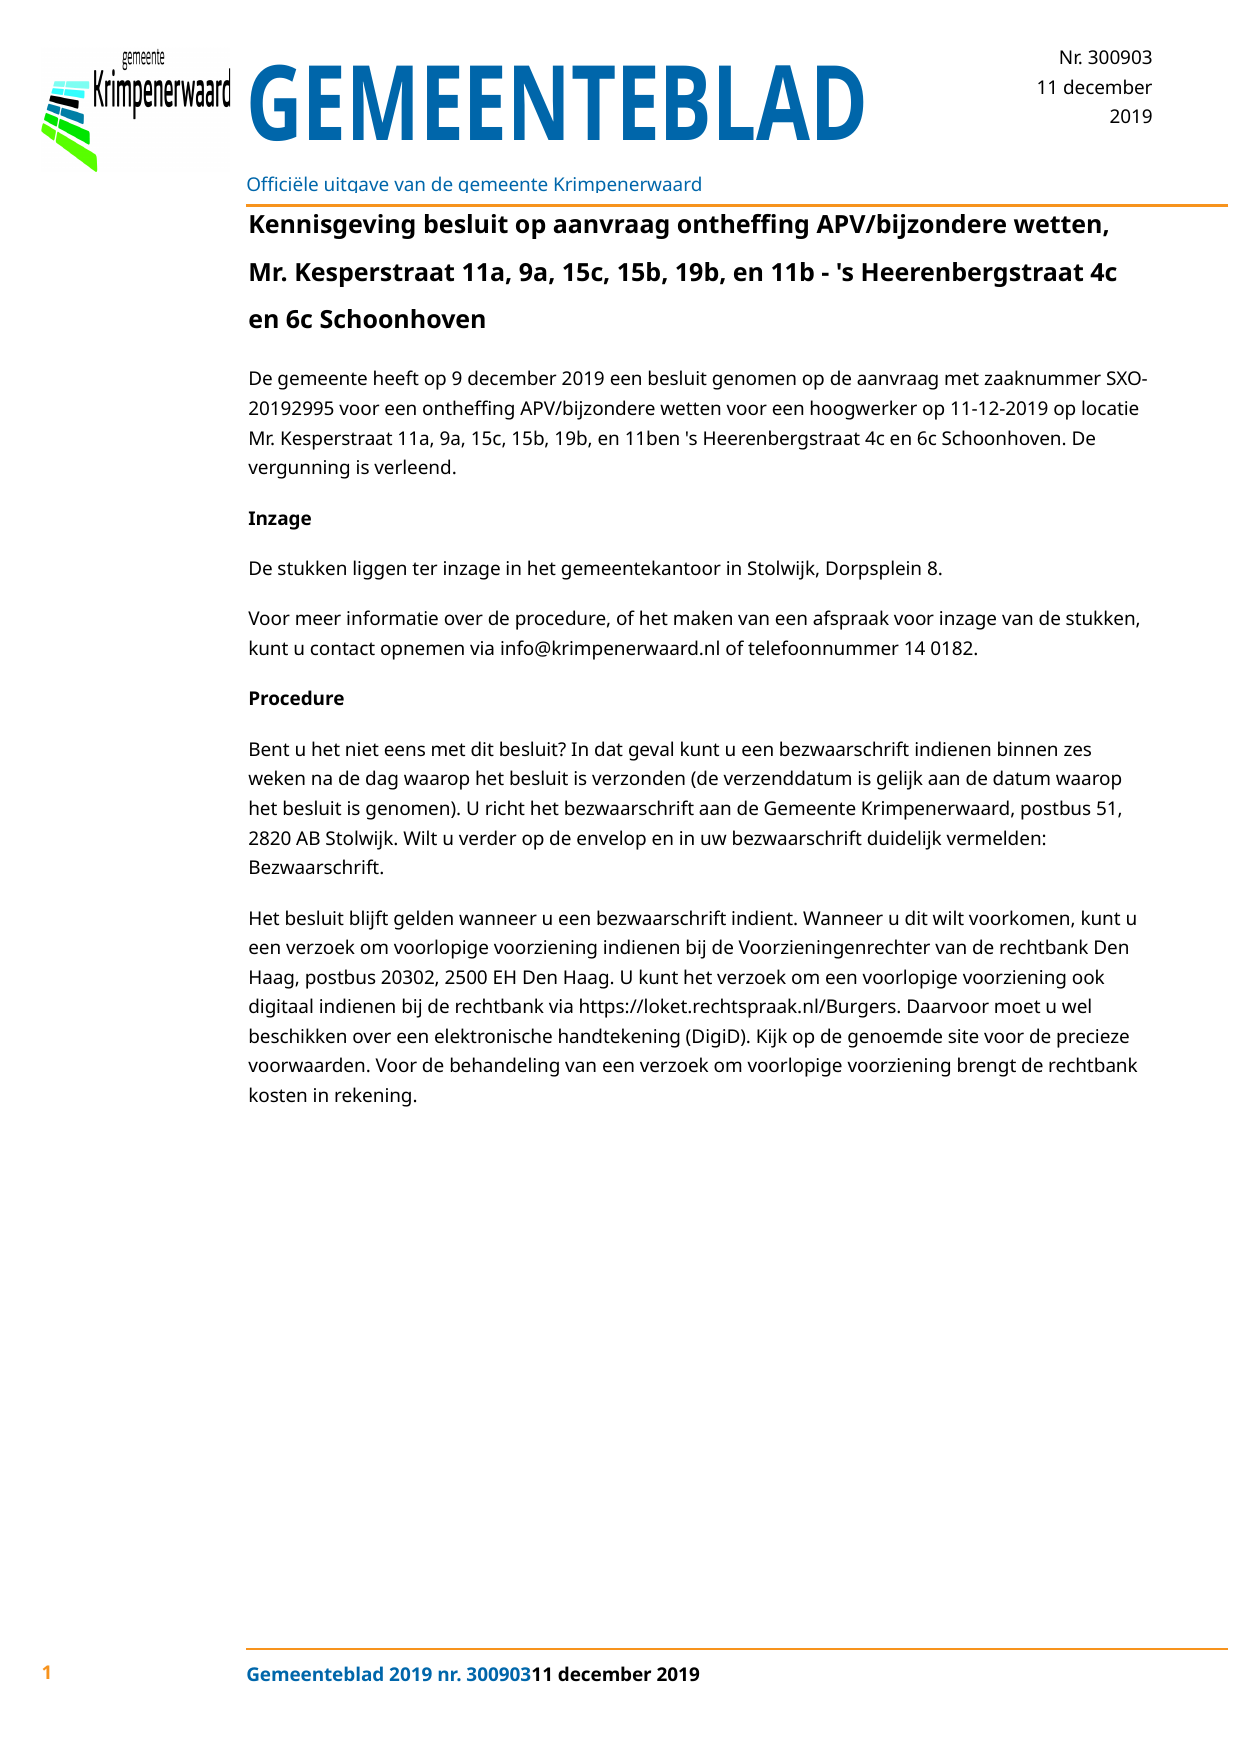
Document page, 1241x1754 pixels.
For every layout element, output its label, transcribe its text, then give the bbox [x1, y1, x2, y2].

text Voor meer informatie over de procedure, of het maken van een afspraak voor inzage van de stukken, kunt u contact opnemen via info@krimpenerwaard.nl of telefoonnummer 14 0182. [248, 606, 1152, 661]
text Het besluit blijft gelden wanneer u een bezwaarschrift indient. Wanneer u dit wilt voorkomen, kunt u een verzoek om voorlopige voorziening indienen bij de Voorzieningenrechter van de rechtbank Den Haag, postbus 20302, 2500 EH Den Haag. U kunt het verzoek om een voorlopige voorziening ook digitaal indienen bij de rechtbank via https://loket.rechtspraak.nl/Burgers. Daarvoor moet u wel beschikken over een elektronische handtekening (DigiD). Kijk op de genoemde site voor de precieze voorwaarden. Voor de behandeling van een verzoek om voorlopige voorziening brengt de rechtbank kosten in rekening. [248, 905, 1152, 1108]
text De gemeente heeft op 9 december 2019 een besluit genomen op de aanvraag met zaaknummer SXO-20192995 voor een ontheffing APV/bijzondere wetten voor een hoogwerker op 11-12-2019 op locatie Mr. Kesperstraat 11a, 9a, 15c, 15b, 19b, en 11ben 's Heerenbergstraat 4c en 6c Schoonhoven. De vergunning is verleend. [248, 366, 1152, 480]
text Inzage [248, 505, 1152, 530]
text Procedure [248, 686, 1152, 711]
picture [41, 47, 231, 172]
text Kennisgeving besluit op aanvraag ontheffing APV/bijzondere wetten, Mr. Kesperstraat 11a, 9a, 15c, 15b, 19b, en 11b - 's Heerenbergstraat 4c en 6c Schoonhoven [248, 207, 1152, 336]
text Bent u het niet eens met dit besluit? In dat geval kunt u een bezwaarschrift indienen binnen zes weken na de dag waarop het besluit is verzonden (de verzenddatum is gelijk aan de datum waarop het besluit is genomen). U richt het bezwaarschrift aan de Gemeente Krimpenerwaard, postbus 51, 2820 AB Stolwijk. Wilt u verder op de envelop en in uw bezwaarschrift duidelijk vermelden: Bezwaarschrift. [248, 736, 1152, 880]
text De stukken liggen ter inzage in het gemeentekantoor in Stolwijk, Dorpsplein 8. [248, 555, 1152, 581]
